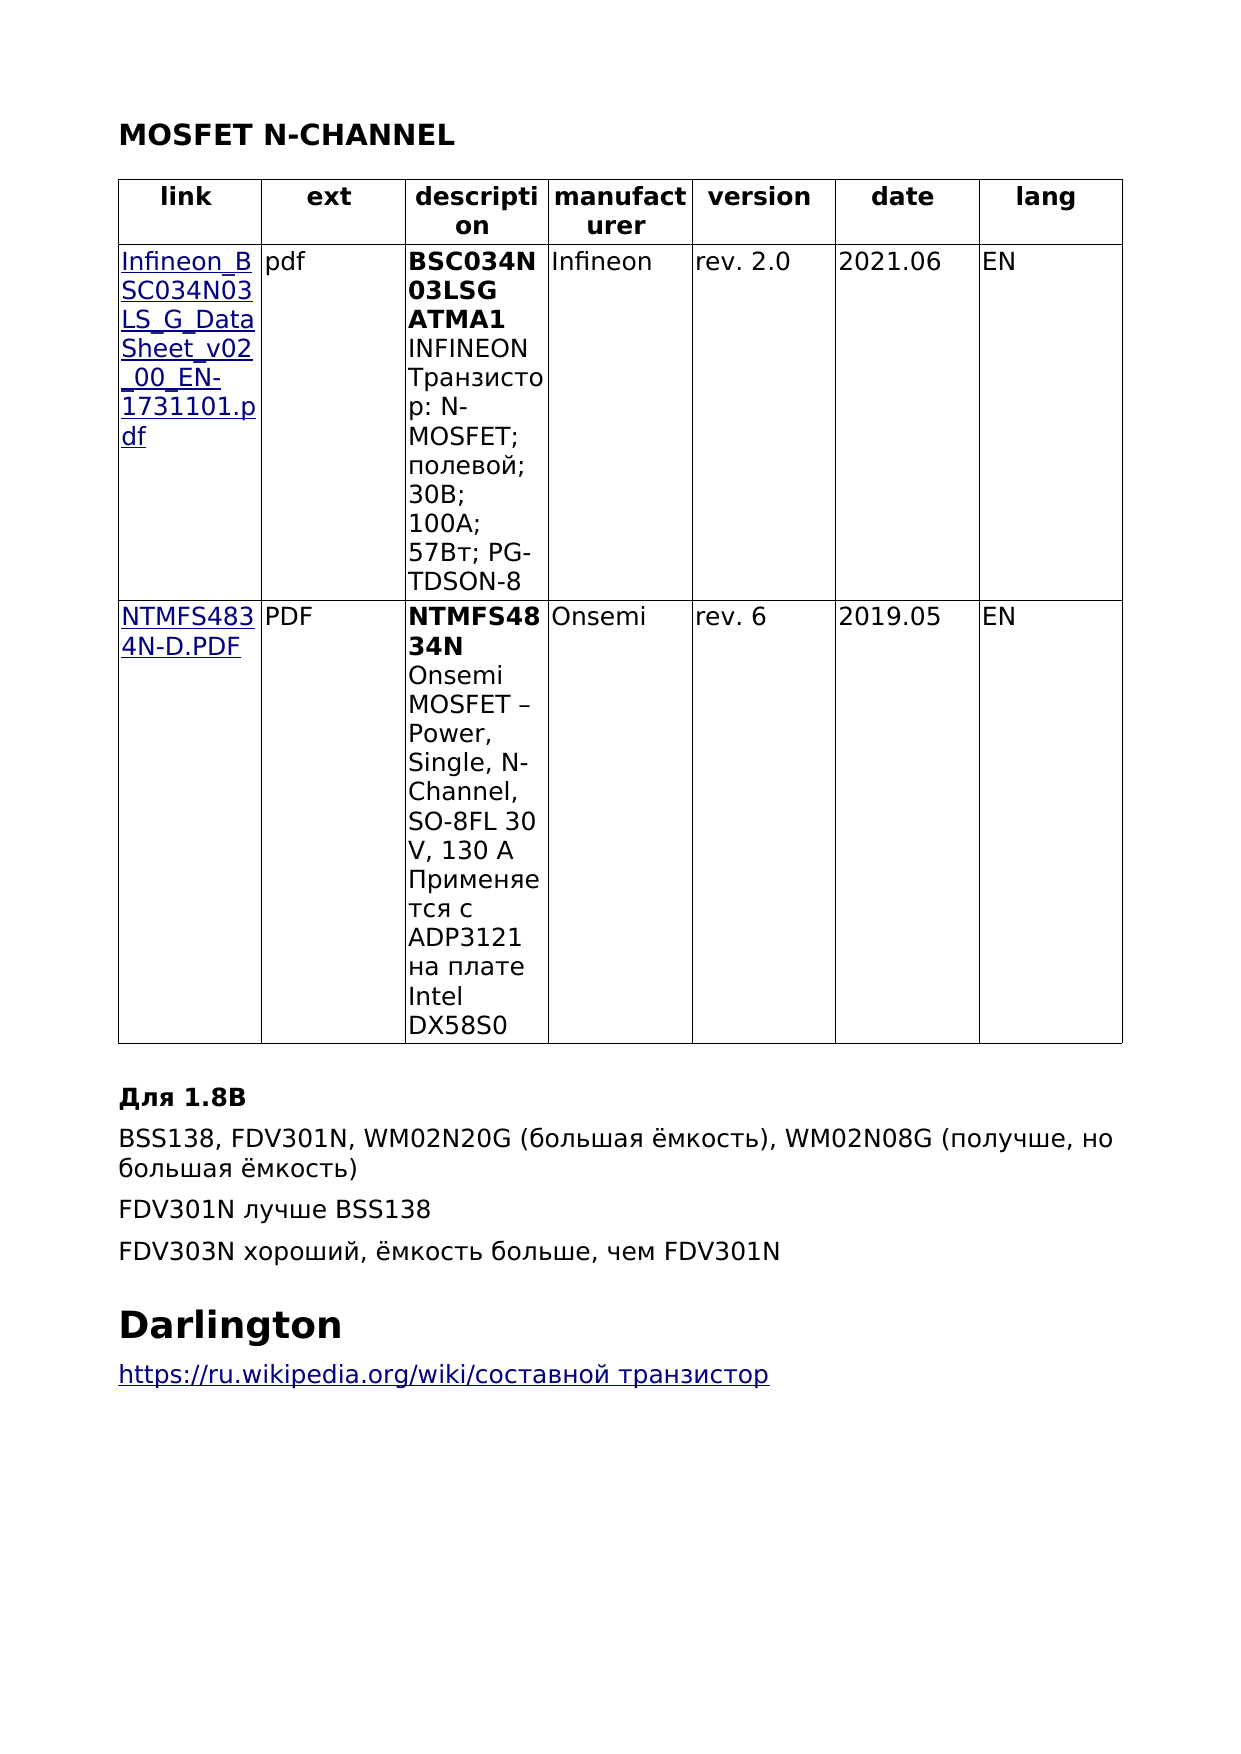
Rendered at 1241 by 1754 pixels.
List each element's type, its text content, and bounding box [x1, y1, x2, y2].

table_cell PDF [262, 601, 405, 1043]
table_cell rev. 6 [693, 601, 835, 1043]
table_cell BSC034N03LSG ATMA1 INFINEON Транзистор: N-MOSFET; полевой; 30В; 100А; 57Вт; PG-TDSON-8 [406, 245, 548, 599]
subtitle Для 1.8В [118, 1083, 1122, 1112]
table_cell 2021.06 [836, 245, 979, 599]
table_cell EN [980, 245, 1122, 599]
table_header date [836, 180, 979, 244]
table_header ext [262, 180, 405, 244]
table_cell NTMFS4834N Onsemi MOSFET – Power, Single, N-Channel, SO-8FL 30 V, 130 A Применяется с ADP3121 на плате Intel DX58S0 [406, 601, 548, 1043]
table_cell NTMFS4834N-D.PDF [119, 601, 261, 1043]
subtitle Darlington [118, 1304, 1122, 1347]
table_cell Infineon [549, 245, 692, 599]
table_cell pdf [262, 245, 405, 599]
table_header version [693, 180, 835, 244]
text FDV303N хороший, ёмкость больше, чем FDV301N [118, 1237, 1122, 1266]
table_cell rev. 2.0 [693, 245, 835, 599]
table_cell 2019.05 [836, 601, 979, 1043]
table_header lang [980, 180, 1122, 244]
table_cell Infineon_BSC034N03LS_G_DataSheet_v02_00_EN-1731101.pdf [119, 245, 261, 599]
table_cell EN [980, 601, 1122, 1043]
table_cell Onsemi [549, 601, 692, 1043]
table_header description [406, 180, 548, 244]
text BSS138, FDV301N, WM02N20G (большая ёмкость), WM02N08G (получше, но большая ёмкость) [118, 1124, 1122, 1183]
subtitle MOSFET N-CHANNEL [118, 118, 1122, 152]
table_header manufacturer [549, 180, 692, 244]
text FDV301N лучше BSS138 [118, 1195, 1122, 1224]
text https://ru.wikipedia.org/wiki/составной транзистор [118, 1360, 1122, 1389]
table_header link [119, 180, 261, 244]
